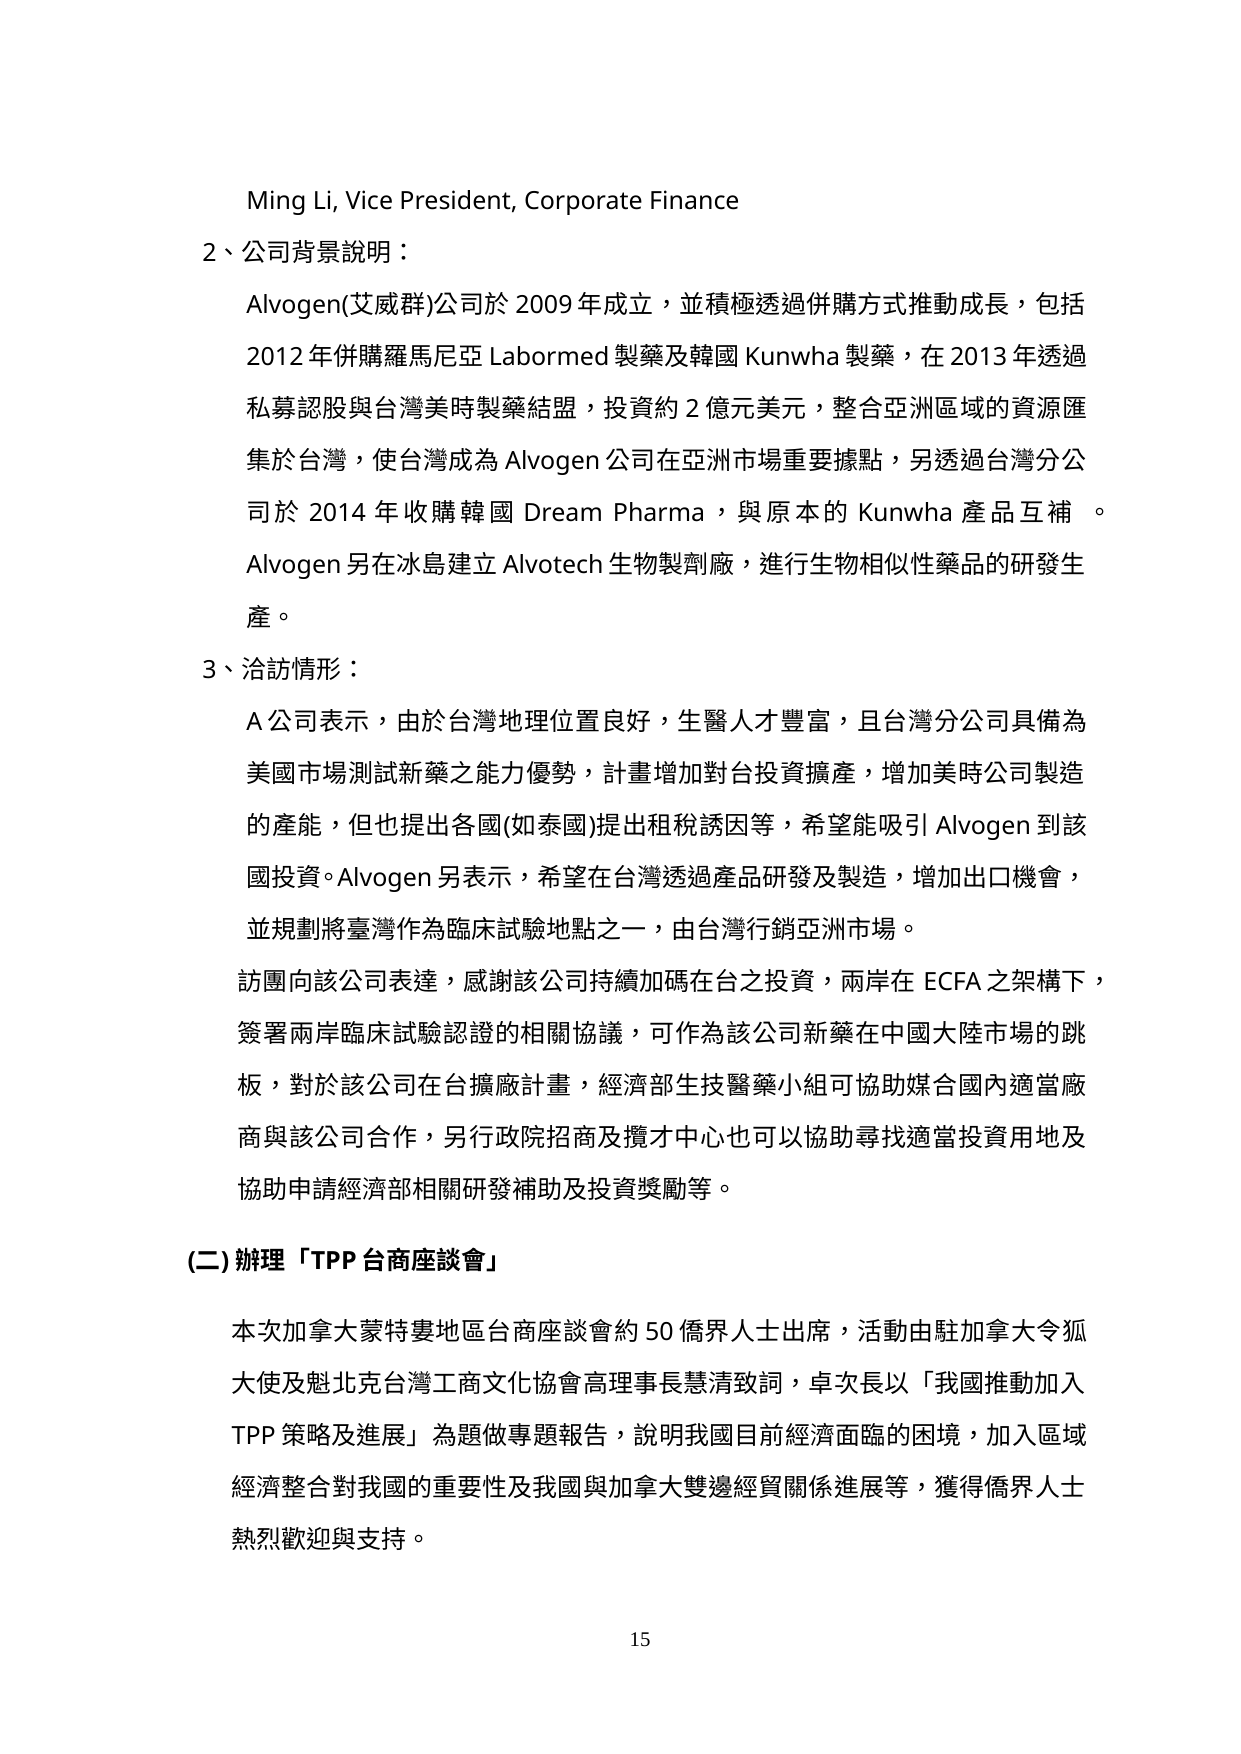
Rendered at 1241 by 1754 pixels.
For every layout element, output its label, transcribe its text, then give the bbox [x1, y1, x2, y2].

text Alvogen(艾威群)公司於2009年成立，並積極透過併購方式推動成長，包括2012年併購羅馬尼亞Labormed製藥及韓國Kunwha製藥，在2013年透過私募認股與台灣美時製藥結盟，投資約2億元美元，整合亞洲區域的資源匯集於台灣，使台灣成為Alvogen公司在亞洲市場重要據點，另透過台灣分公司於2014年收購韓國Dream Pharma，與原本的Kunwha產品互補。Alvogen另在冰島建立Alvotech生物製劑廠，進行生物相似性藥品的研發生產。 [246, 269, 1087, 633]
text 3、洽訪情形： [187, 633, 1087, 685]
text 本次加拿大蒙特婁地區台商座談會約50僑界人士出席，活動由駐加拿大令狐大使及魁北克台灣工商文化協會高理事長慧清致詞，卓次長以「我國推動加入TPP策略及進展」為題做專題報告，說明我國目前經濟面臨的困境，加入區域經濟整合對我國的重要性及我國與加拿大雙邊經貿關係進展等，獲得僑界人士熱烈歡迎與支持。 [231, 1296, 1087, 1556]
text Ming Li, Vice President, Corporate Finance [187, 164, 1087, 217]
text 2、公司背景說明： [187, 217, 1087, 269]
text (二) 辦理「TPP台商座談會」 [187, 1225, 1087, 1277]
text A公司表示，由於台灣地理位置良好，生醫人才豐富，且台灣分公司具備為美國市場測試新藥之能力優勢，計畫增加對台投資擴產，增加美時公司製造的產能，但也提出各國(如泰國)提出租稅誘因等，希望能吸引Alvogen到該國投資。Alvogen另表示，希望在台灣透過產品研發及製造，增加出口機會，並規劃將臺灣作為臨床試驗地點之一，由台灣行銷亞洲市場。 [246, 685, 1087, 946]
text 訪團向該公司表達，感謝該公司持續加碼在台之投資，兩岸在ECFA之架構下，簽署兩岸臨床試驗認證的相關協議，可作為該公司新藥在中國大陸市場的跳板，對於該公司在台擴廠計畫，經濟部生技醫藥小組可協助媒合國內適當廠商與該公司合作，另行政院招商及攬才中心也可以協助尋找適當投資用地及協助申請經濟部相關研發補助及投資獎勵等。 [238, 946, 1087, 1206]
